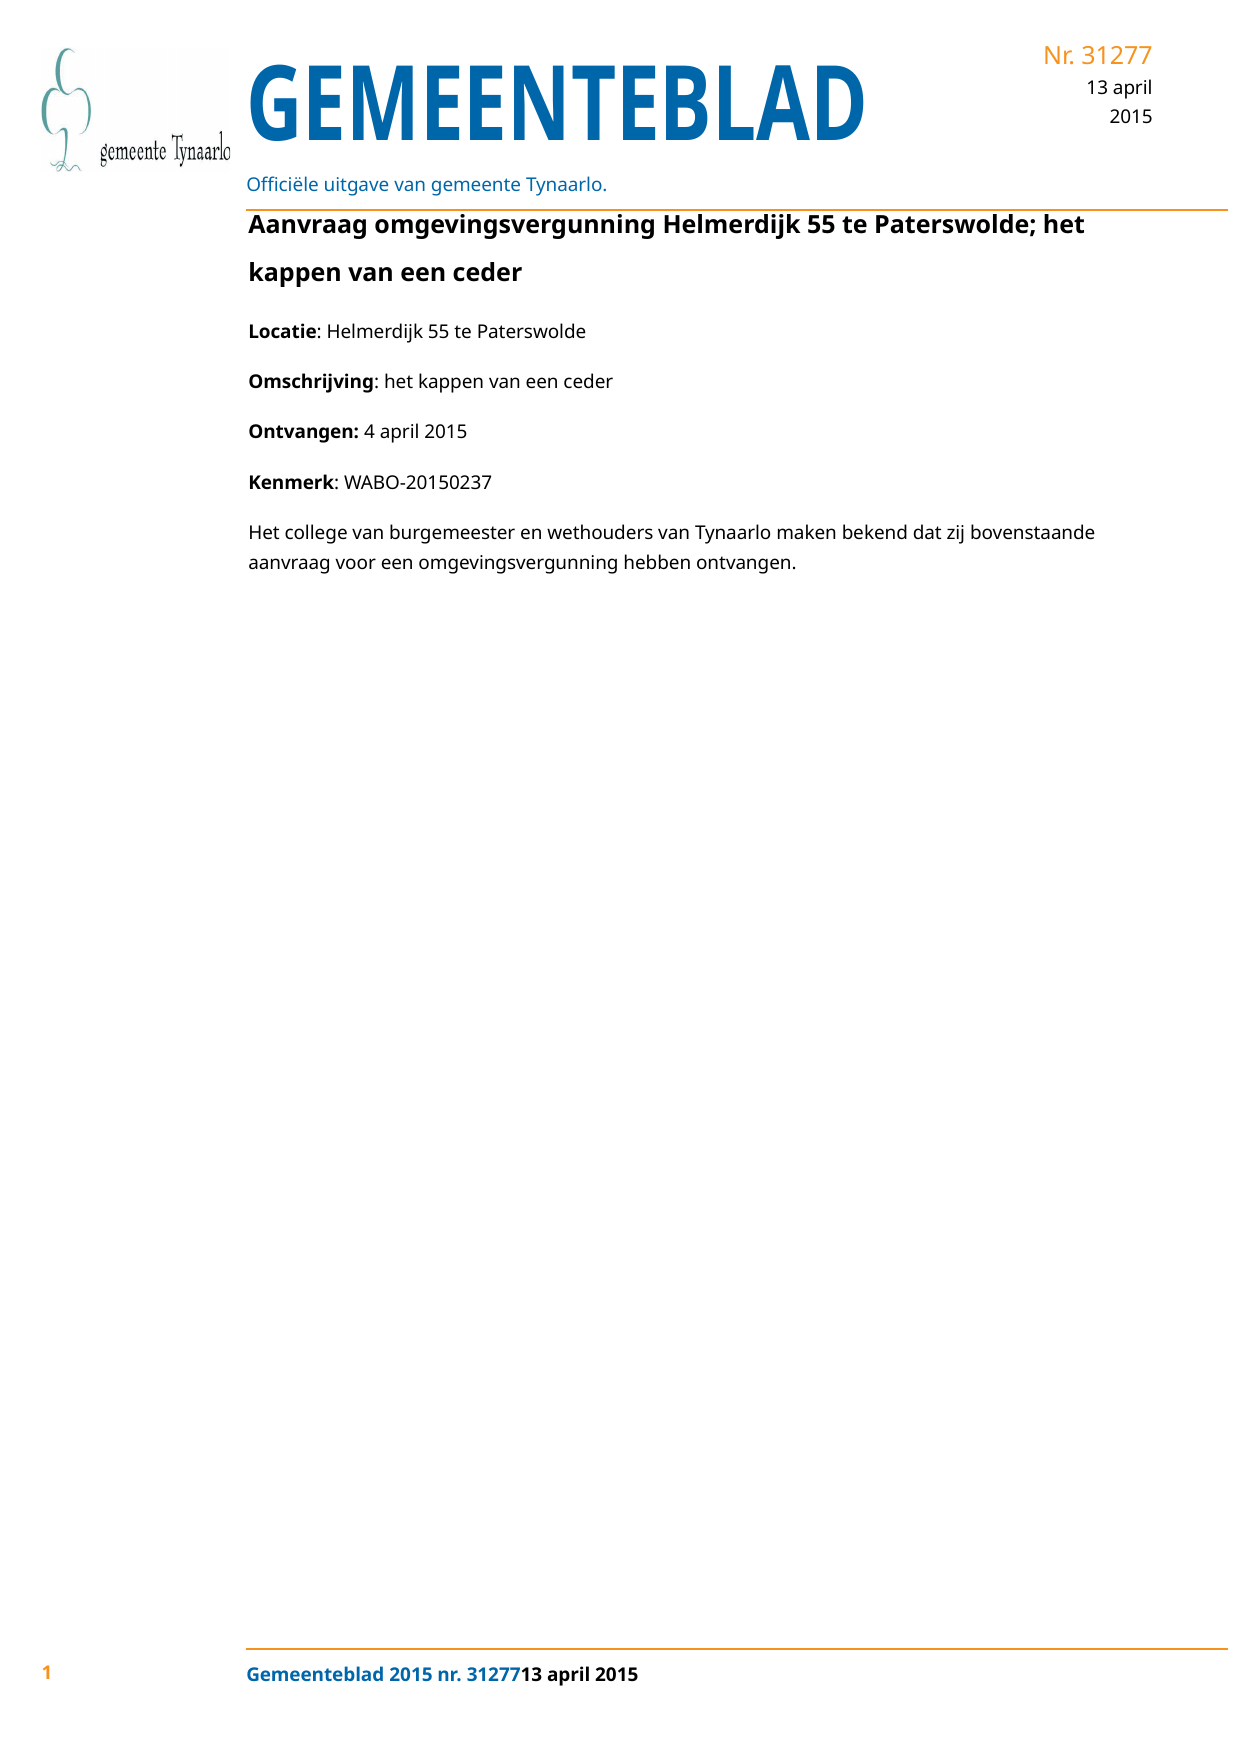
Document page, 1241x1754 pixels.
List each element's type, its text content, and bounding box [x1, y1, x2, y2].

text Ontvangen: 4 april 2015 [248, 419, 1152, 444]
text Aanvraag omgevingsvergunning Helmerdijk 55 te Paterswolde; het kappen van een ceder [248, 211, 1152, 288]
text Omschrijving: het kappen van een ceder [248, 368, 1152, 394]
text Locatie: Helmerdijk 55 te Paterswolde [248, 318, 1152, 344]
text Kenmerk: WABO-20150237 [248, 469, 1152, 495]
picture [41, 47, 231, 172]
text Het college van burgemeester en wethouders van Tynaarlo maken bekend dat zij bovenstaande aanvraag voor een omgevingsvergunning hebben ontvangen. [248, 519, 1152, 575]
